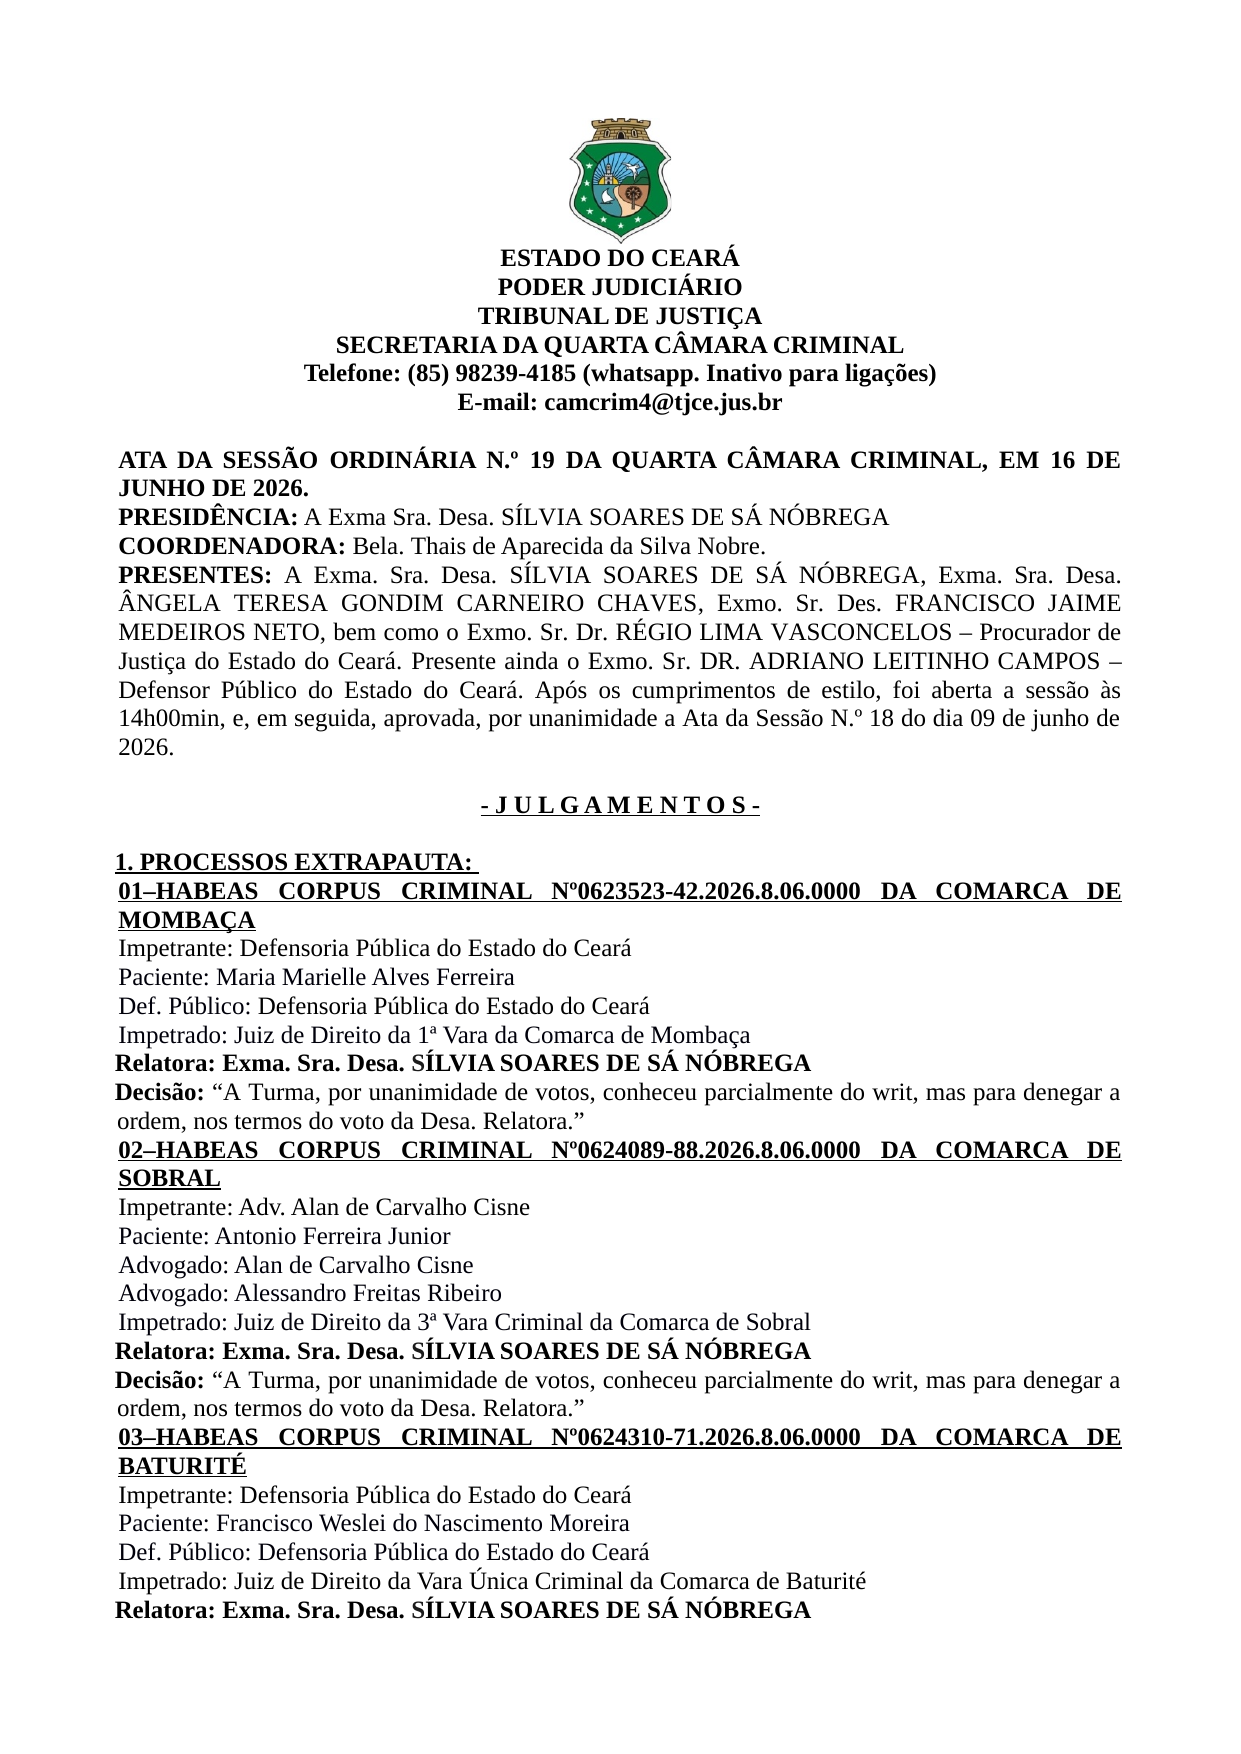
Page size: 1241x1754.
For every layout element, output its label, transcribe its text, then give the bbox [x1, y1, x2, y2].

text SECRETARIA DA QUARTA CÂMARA CRIMINAL [118, 330, 1122, 358]
text Impetrado: Juiz de Direito da Vara Única Criminal da Comarca de Baturité [118, 1566, 1122, 1595]
text Def. Público: Defensoria Pública do Estado do Ceará [118, 991, 1122, 1020]
text 03–HABEAS CORPUS CRIMINAL Nº0624310-71.2026.8.06.0000 DA COMARCA DE [118, 1422, 1122, 1447]
text Impetrante: Adv. Alan de Carvalho Cisne [118, 1192, 1122, 1221]
text Impetrado: Juiz de Direito da 3ª Vara Criminal da Comarca de Sobral [118, 1307, 1122, 1336]
text Relatora: Exma. Sra. Desa. SÍLVIA SOARES DE SÁ NÓBREGA [114, 1595, 1122, 1623]
text Paciente: Antonio Ferreira Junior [118, 1221, 1122, 1250]
text Relatora: Exma. Sra. Desa. SÍLVIA SOARES DE SÁ NÓBREGA [114, 1048, 1122, 1077]
text Telefone: (85) 98239-4185 (whatsapp. Inativo para ligações) [118, 358, 1122, 387]
text Advogado: Alan de Carvalho Cisne [118, 1250, 1122, 1278]
text PRESIDÊNCIA: A Exma Sra. Desa. SÍLVIA SOARES DE SÁ NÓBREGA [118, 502, 1122, 531]
text Impetrante: Defensoria Pública do Estado do Ceará [118, 1480, 1122, 1508]
text Paciente: Maria Marielle Alves Ferreira [118, 962, 1122, 991]
text MOMBAÇA [118, 902, 1122, 933]
text PODER JUDICIÁRIO [118, 272, 1122, 301]
text Def. Público: Defensoria Pública do Estado do Ceará [118, 1537, 1122, 1566]
text Impetrante: Defensoria Pública do Estado do Ceará [118, 933, 1122, 962]
text 01–HABEAS CORPUS CRIMINAL Nº0623523-42.2026.8.06.0000 DA COMARCA DE [118, 876, 1122, 901]
text E-mail: camcrim4@tjce.jus.br [118, 387, 1122, 416]
text Paciente: Francisco Weslei do Nascimento Moreira [118, 1508, 1122, 1537]
text 1. PROCESSOS EXTRAPAUTA: [114, 847, 1122, 876]
text Relatora: Exma. Sra. Desa. SÍLVIA SOARES DE SÁ NÓBREGA [114, 1336, 1122, 1365]
text Impetrado: Juiz de Direito da 1ª Vara da Comarca de Mombaça [118, 1020, 1122, 1048]
text Decisão: “A Turma, por unanimidade de votos, conheceu parcialmente do writ, mas para denegar a ordem, nos termos do voto da Desa. Relatora.” [114, 1365, 1122, 1422]
text Decisão: “A Turma, por unanimidade de votos, conheceu parcialmente do writ, mas para denegar a ordem, nos termos do voto da Desa. Relatora.” [114, 1077, 1122, 1135]
text TRIBUNAL DE JUSTIÇA [118, 301, 1122, 330]
text ATA DA SESSÃO ORDINÁRIA N.º 19 DA QUARTA CÂMARA CRIMINAL, EM 16 DE JUNHO DE 2026. [118, 445, 1122, 502]
text COORDENADORA: Bela. Thais de Aparecida da Silva Nobre. [118, 531, 1122, 560]
text Advogado: Alessandro Freitas Ribeiro [118, 1278, 1122, 1307]
text - J U L G A M E N T O S - [118, 790, 1122, 818]
text BATURITÉ [118, 1449, 1122, 1480]
text PRESENTES: A Exma. Sra. Desa. SÍLVIA SOARES DE SÁ NÓBREGA, Exma. Sra. Desa. ÂNGELA TERESA GONDIM CARNEIRO CHAVES, Exmo. Sr. Des. FRANCISCO JAIME MEDEIROS NETO, bem como o Exmo. Sr. Dr. RÉGIO LIMA VASCONCELOS – Procurador de Justiça do Estado do Ceará. Presente ainda o Exmo. Sr. DR. ADRIANO LEITINHO CAMPOS – Defensor Público do Estado do Ceará. Após os cumprimentos de estilo, foi aberta a sessão às 14h00min, e, em seguida, aprovada, por unanimidade a Ata da Sessão N.º 18 do dia 09 de junho de 2026. [118, 560, 1122, 761]
text SOBRAL [118, 1161, 1122, 1192]
text ESTADO DO CEARÁ [118, 243, 1122, 272]
text 02–HABEAS CORPUS CRIMINAL Nº0624089-88.2026.8.06.0000 DA COMARCA DE [118, 1135, 1122, 1160]
picture [569, 118, 672, 244]
